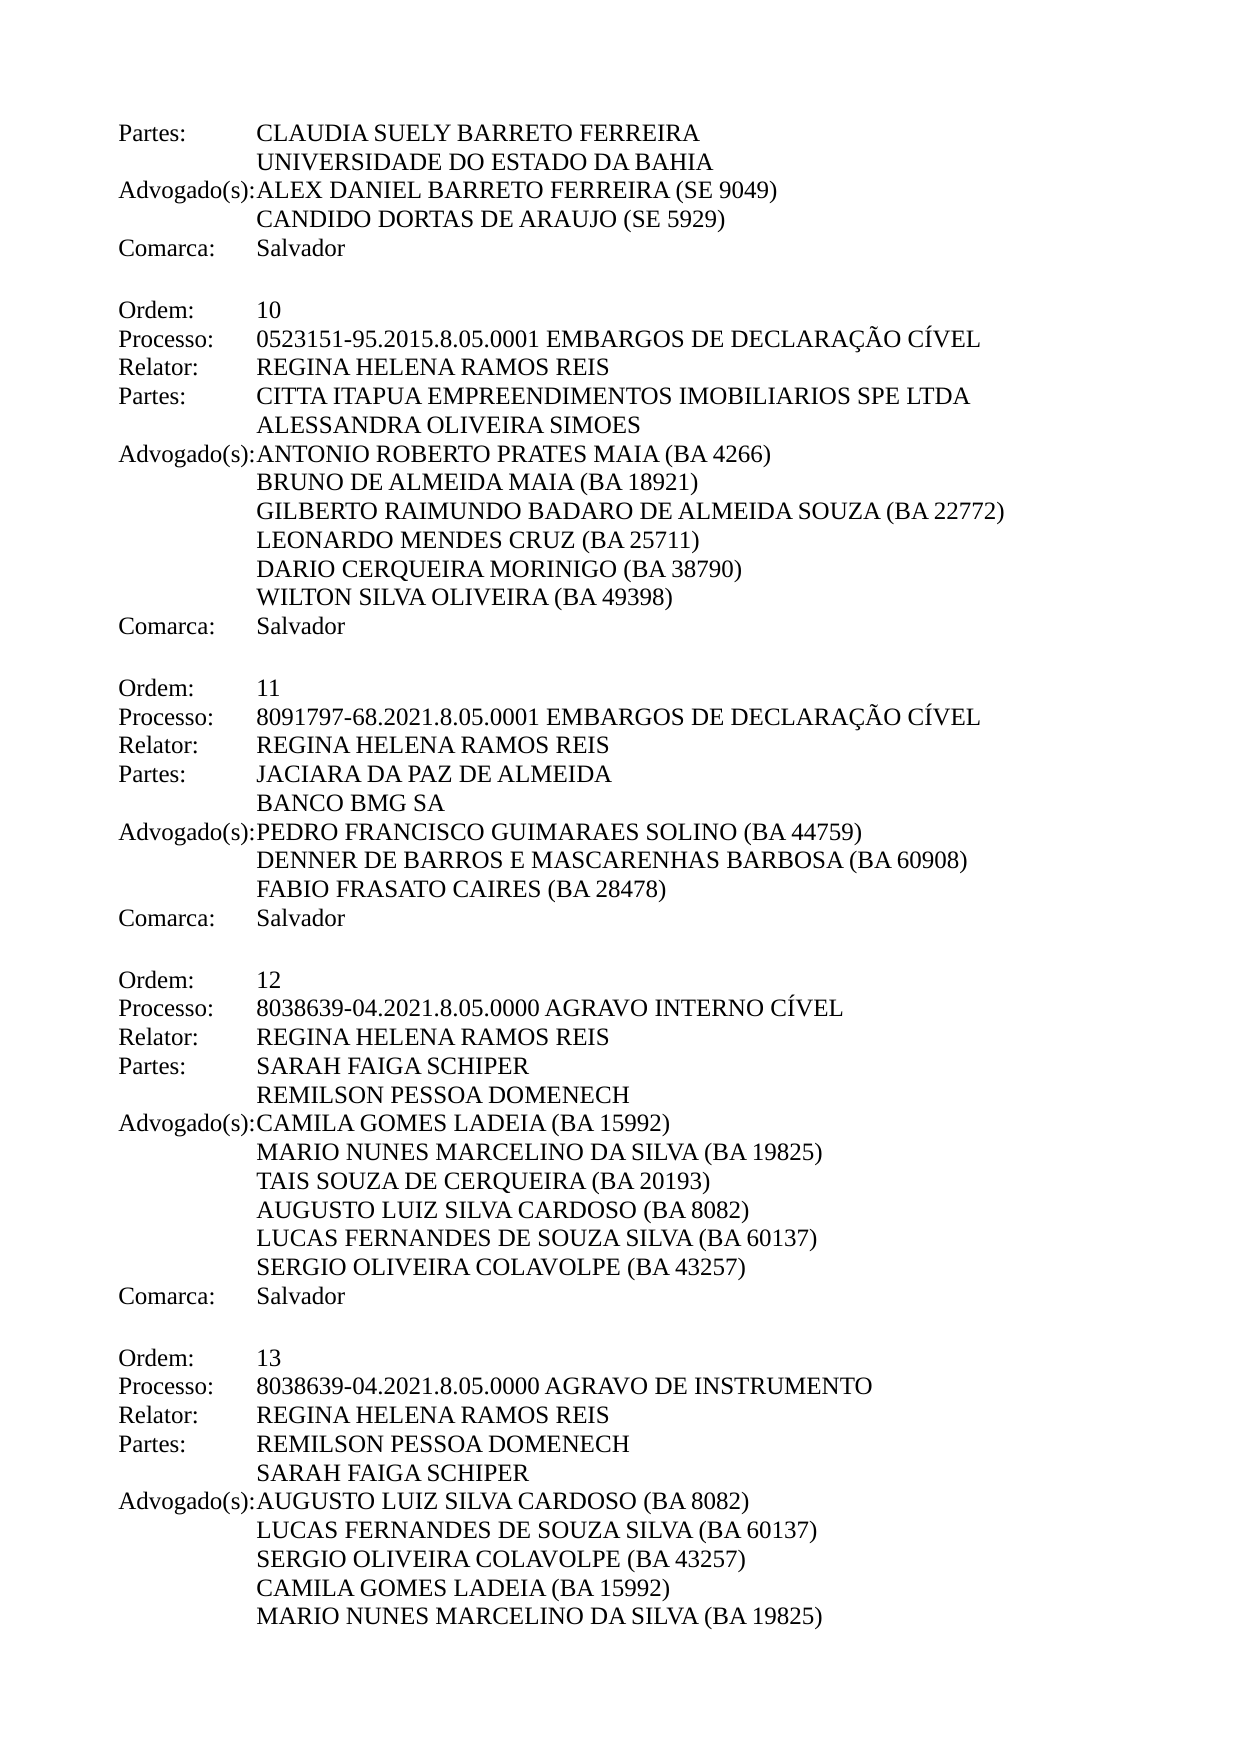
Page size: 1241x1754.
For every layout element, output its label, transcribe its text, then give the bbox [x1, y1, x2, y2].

table_cell Advogado(s): [118, 1486, 256, 1515]
table_cell Partes: [118, 759, 256, 788]
table_cell Comarca: [118, 233, 256, 262]
table_cell [118, 788, 256, 817]
table_cell Relator: [118, 1400, 256, 1429]
table_cell Salvador [256, 233, 783, 262]
table_cell REGINA HELENA RAMOS REIS [256, 730, 984, 759]
table_cell [118, 1544, 256, 1573]
table_cell Salvador [256, 903, 984, 932]
table_cell [118, 1195, 256, 1223]
table_cell [118, 1515, 256, 1544]
table_cell Advogado(s): [118, 1109, 256, 1137]
table_cell SERGIO OLIVEIRA COLAVOLPE (BA 43257) [256, 1252, 848, 1281]
table_cell [118, 496, 256, 525]
table_cell DARIO CERQUEIRA MORINIGO (BA 38790) [256, 554, 1015, 582]
table_cell REGINA HELENA RAMOS REIS [256, 1022, 848, 1051]
table_cell 8038639-04.2021.8.05.0000 AGRAVO DE INSTRUMENTO [256, 1371, 877, 1400]
table_cell REMILSON PESSOA DOMENECH [256, 1429, 877, 1458]
table_cell MARIO NUNES MARCELINO DA SILVA (BA 19825) [256, 1137, 848, 1166]
table_cell Processo: [118, 702, 256, 730]
table_cell LEONARDO MENDES CRUZ (BA 25711) [256, 525, 1015, 554]
table_cell PEDRO FRANCISCO GUIMARAES SOLINO (BA 44759) [256, 817, 984, 845]
table_header 10 [256, 295, 1015, 324]
table_cell MARIO NUNES MARCELINO DA SILVA (BA 19825) [256, 1601, 877, 1630]
table_cell Comarca: [118, 903, 256, 932]
table_cell [118, 1458, 256, 1486]
table_cell [118, 1166, 256, 1195]
table_cell ALEX DANIEL BARRETO FERREIRA (SE 9049) [256, 176, 783, 204]
table_header 12 [256, 965, 848, 993]
table_cell [118, 1573, 256, 1601]
table_cell Processo: [118, 324, 256, 352]
table_cell [118, 874, 256, 903]
table_cell [118, 204, 256, 233]
table_cell Relator: [118, 730, 256, 759]
table_cell [118, 525, 256, 554]
table_cell WILTON SILVA OLIVEIRA (BA 49398) [256, 583, 1015, 611]
table_cell [118, 1224, 256, 1252]
table_cell CANDIDO DORTAS DE ARAUJO (SE 5929) [256, 204, 783, 233]
table_cell [118, 1601, 256, 1630]
table_cell DENNER DE BARROS E MASCARENHAS BARBOSA (BA 60908) [256, 845, 984, 874]
table_cell Partes: [118, 1429, 256, 1458]
table_header Ordem: [118, 295, 256, 324]
table_cell Advogado(s): [118, 176, 256, 204]
table_cell CAMILA GOMES LADEIA (BA 15992) [256, 1109, 848, 1137]
table_cell Partes: [118, 118, 256, 147]
table_cell Comarca: [118, 611, 256, 640]
table_cell Relator: [118, 353, 256, 381]
table_cell [118, 583, 256, 611]
table_cell [118, 1252, 256, 1281]
table_header Ordem: [118, 1343, 256, 1371]
table_cell SARAH FAIGA SCHIPER [256, 1458, 877, 1486]
table_cell [118, 554, 256, 582]
table_cell CLAUDIA SUELY BARRETO FERREIRA [256, 118, 783, 147]
table_cell Comarca: [118, 1281, 256, 1310]
table_cell Advogado(s): [118, 817, 256, 845]
table_cell LUCAS FERNANDES DE SOUZA SILVA (BA 60137) [256, 1515, 877, 1544]
table_cell [118, 468, 256, 496]
table_header Ordem: [118, 965, 256, 993]
table_cell REMILSON PESSOA DOMENECH [256, 1080, 848, 1108]
table_cell [118, 1137, 256, 1166]
table_cell TAIS SOUZA DE CERQUEIRA (BA 20193) [256, 1166, 848, 1195]
table_cell REGINA HELENA RAMOS REIS [256, 353, 1015, 381]
table_cell FABIO FRASATO CAIRES (BA 28478) [256, 874, 984, 903]
table_cell ALESSANDRA OLIVEIRA SIMOES [256, 410, 1015, 439]
table_cell [118, 1080, 256, 1108]
table_cell AUGUSTO LUIZ SILVA CARDOSO (BA 8082) [256, 1486, 877, 1515]
table_cell Salvador [256, 1281, 848, 1310]
table_cell [118, 147, 256, 176]
table_cell 8038639-04.2021.8.05.0000 AGRAVO INTERNO CÍVEL [256, 994, 848, 1022]
table_cell Relator: [118, 1022, 256, 1051]
table_cell BANCO BMG SA [256, 788, 984, 817]
table_cell [118, 410, 256, 439]
table_cell REGINA HELENA RAMOS REIS [256, 1400, 877, 1429]
table_cell ANTONIO ROBERTO PRATES MAIA (BA 4266) [256, 439, 1015, 467]
table_cell Processo: [118, 1371, 256, 1400]
table_cell SARAH FAIGA SCHIPER [256, 1051, 848, 1080]
table_cell AUGUSTO LUIZ SILVA CARDOSO (BA 8082) [256, 1195, 848, 1223]
table_cell CITTA ITAPUA EMPREENDIMENTOS IMOBILIARIOS SPE LTDA [256, 381, 1015, 410]
table_cell [118, 845, 256, 874]
table_header 11 [256, 673, 984, 702]
table_cell Processo: [118, 994, 256, 1022]
table_cell GILBERTO RAIMUNDO BADARO DE ALMEIDA SOUZA (BA 22772) [256, 496, 1015, 525]
table_cell 0523151-95.2015.8.05.0001 EMBARGOS DE DECLARAÇÃO CÍVEL [256, 324, 1015, 352]
table_cell BRUNO DE ALMEIDA MAIA (BA 18921) [256, 468, 1015, 496]
table_cell 8091797-68.2021.8.05.0001 EMBARGOS DE DECLARAÇÃO CÍVEL [256, 702, 984, 730]
table_cell LUCAS FERNANDES DE SOUZA SILVA (BA 60137) [256, 1224, 848, 1252]
table_cell SERGIO OLIVEIRA COLAVOLPE (BA 43257) [256, 1544, 877, 1573]
table_cell JACIARA DA PAZ DE ALMEIDA [256, 759, 984, 788]
table_cell UNIVERSIDADE DO ESTADO DA BAHIA [256, 147, 783, 176]
table_cell Salvador [256, 611, 1015, 640]
table_cell Partes: [118, 381, 256, 410]
table_cell Advogado(s): [118, 439, 256, 467]
table_header 13 [256, 1343, 877, 1371]
table_header Ordem: [118, 673, 256, 702]
table_cell Partes: [118, 1051, 256, 1080]
table_cell CAMILA GOMES LADEIA (BA 15992) [256, 1573, 877, 1601]
